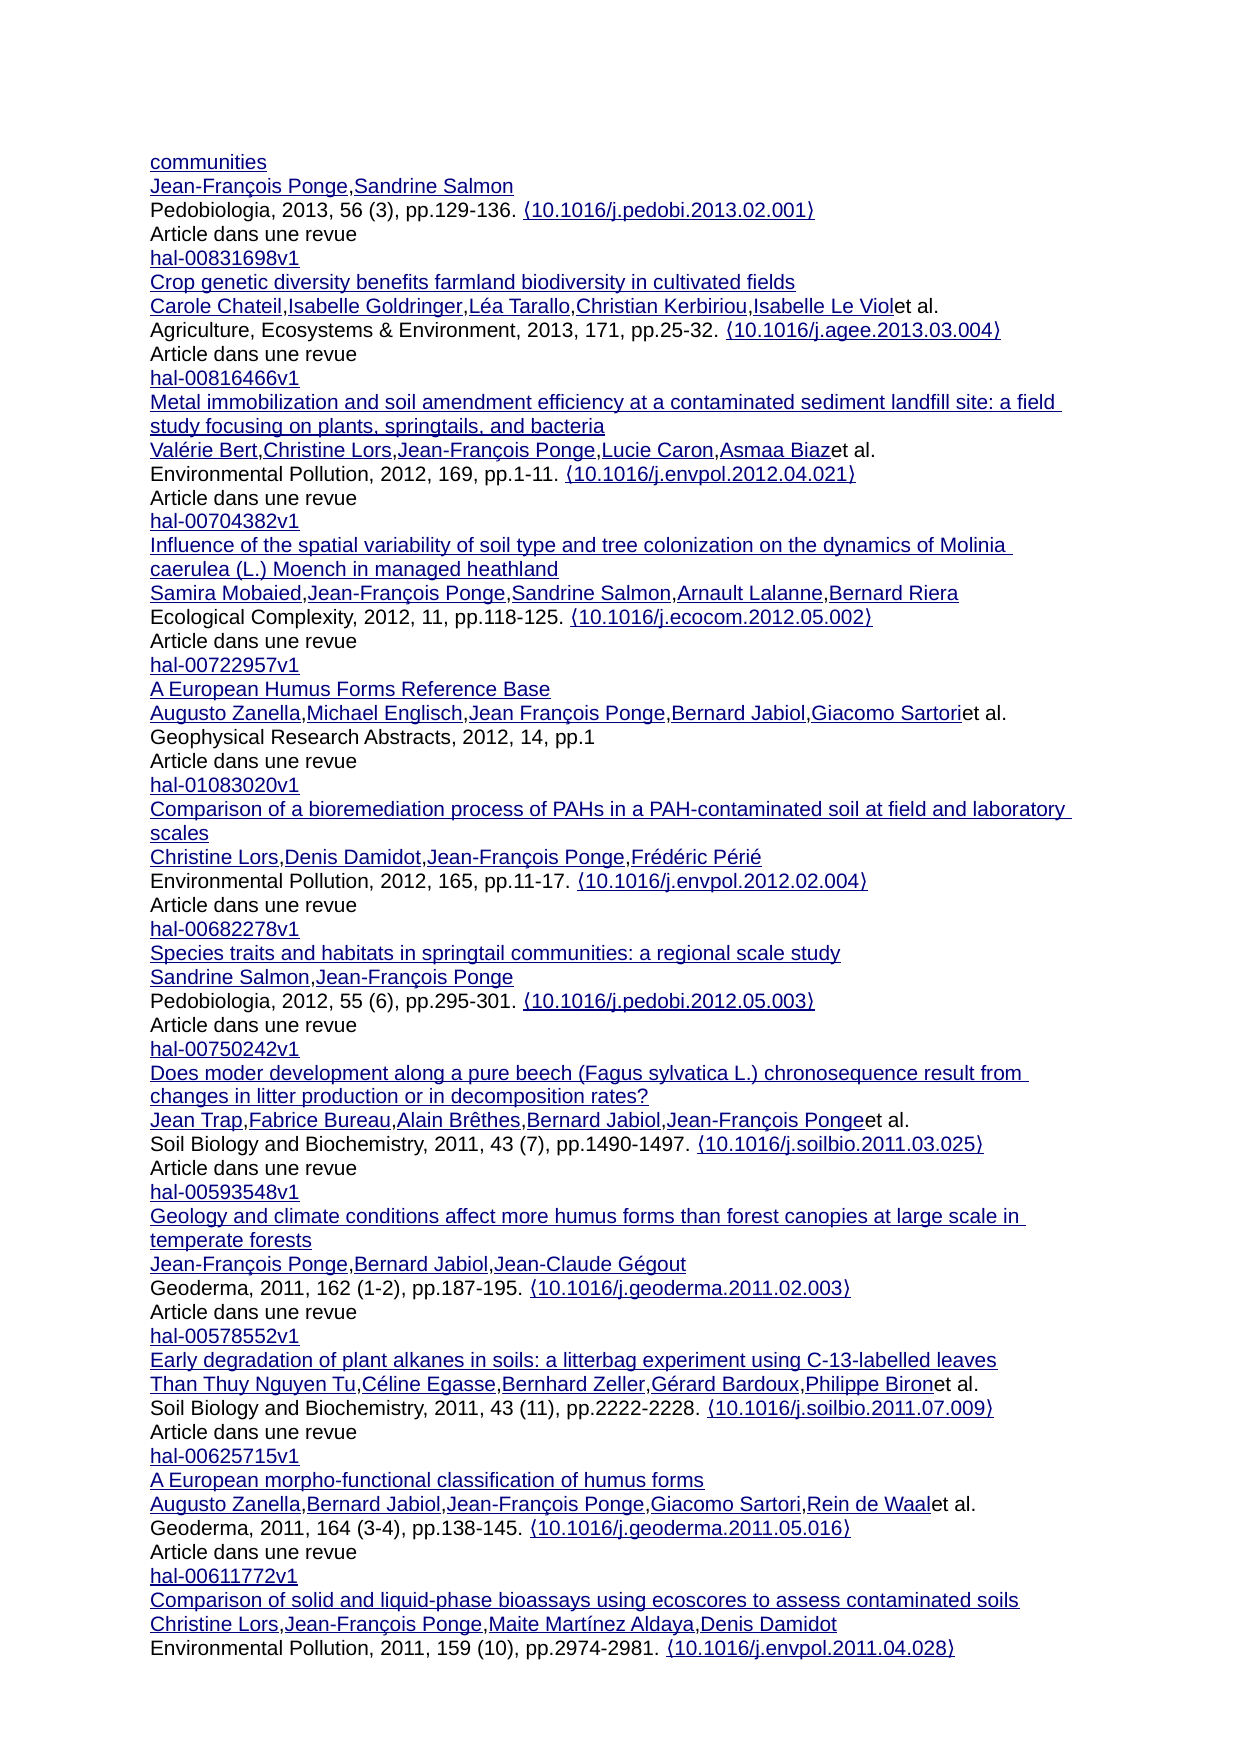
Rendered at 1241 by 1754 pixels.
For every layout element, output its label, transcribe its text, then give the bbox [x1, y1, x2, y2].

table_cell Comparison of a bioremediation process of PAHs in a PAH-contaminated soil at field and laboratory scales Christine Lors,Denis Damidot,Jean-François Ponge,Frédéric Périé Environmental Pollution, 2012, 165, pp.11-17. ⟨10.1016/j.envpol.2012.02.004⟩ Article dans une revue hal-00682278v1 [150, 797, 1090, 941]
table_cell Influence of the spatial variability of soil type and tree colonization on the dynamics of Molinia caerulea (L.) Moench in managed heathland Samira Mobaied,Jean-François Ponge,Sandrine Salmon,Arnault Lalanne,Bernard Riera Ecological Complexity, 2012, 11, pp.118-125. ⟨10.1016/j.ecocom.2012.05.002⟩ Article dans une revue hal-00722957v1 [150, 533, 1090, 677]
table_cell communities Jean-François Ponge,Sandrine Salmon Pedobiologia, 2013, 56 (3), pp.129-136. ⟨10.1016/j.pedobi.2013.02.001⟩ Article dans une revue hal-00831698v1 [150, 150, 1090, 270]
table_cell A European Humus Forms Reference Base Augusto Zanella,Michael Englisch,Jean François Ponge,Bernard Jabiol,Giacomo Sartoriet al. Geophysical Research Abstracts, 2012, 14, pp.1 Article dans une revue hal-01083020v1 [150, 677, 1090, 797]
table_cell Geology and climate conditions affect more humus forms than forest canopies at large scale in temperate forests Jean-François Ponge,Bernard Jabiol,Jean-Claude Gégout Geoderma, 2011, 162 (1-2), pp.187-195. ⟨10.1016/j.geoderma.2011.02.003⟩ Article dans une revue hal-00578552v1 [150, 1204, 1090, 1348]
table_cell Does moder development along a pure beech (Fagus sylvatica L.) chronosequence result from changes in litter production or in decomposition rates? Jean Trap,Fabrice Bureau,Alain Brêthes,Bernard Jabiol,Jean-François Pongeet al. Soil Biology and Biochemistry, 2011, 43 (7), pp.1490-1497. ⟨10.1016/j.soilbio.2011.03.025⟩ Article dans une revue hal-00593548v1 [150, 1060, 1090, 1204]
table_cell Species traits and habitats in springtail communities: a regional scale study Sandrine Salmon,Jean-François Ponge Pedobiologia, 2012, 55 (6), pp.295-301. ⟨10.1016/j.pedobi.2012.05.003⟩ Article dans une revue hal-00750242v1 [150, 941, 1090, 1060]
table_cell A European morpho-functional classification of humus forms Augusto Zanella,Bernard Jabiol,Jean-François Ponge,Giacomo Sartori,Rein de Waalet al. Geoderma, 2011, 164 (3-4), pp.138-145. ⟨10.1016/j.geoderma.2011.05.016⟩ Article dans une revue hal-00611772v1 [150, 1468, 1090, 1587]
table_cell Metal immobilization and soil amendment efficiency at a contaminated sediment landfill site: a field study focusing on plants, springtails, and bacteria Valérie Bert,Christine Lors,Jean-François Ponge,Lucie Caron,Asmaa Biazet al. Environmental Pollution, 2012, 169, pp.1-11. ⟨10.1016/j.envpol.2012.04.021⟩ Article dans une revue hal-00704382v1 [150, 390, 1090, 533]
table_cell Early degradation of plant alkanes in soils: a litterbag experiment using C-13-labelled leaves Than Thuy Nguyen Tu,Céline Egasse,Bernhard Zeller,Gérard Bardoux,Philippe Bironet al. Soil Biology and Biochemistry, 2011, 43 (11), pp.2222-2228. ⟨10.1016/j.soilbio.2011.07.009⟩ Article dans une revue hal-00625715v1 [150, 1348, 1090, 1468]
table_cell Crop genetic diversity benefits farmland biodiversity in cultivated fields Carole Chateil,Isabelle Goldringer,Léa Tarallo,Christian Kerbiriou,Isabelle Le Violet al. Agriculture, Ecosystems & Environment, 2013, 171, pp.25-32. ⟨10.1016/j.agee.2013.03.004⟩ Article dans une revue hal-00816466v1 [150, 270, 1090, 389]
table_cell Comparison of solid and liquid-phase bioassays using ecoscores to assess contaminated soils Christine Lors,Jean-François Ponge,Maite Martínez Aldaya,Denis Damidot Environmental Pollution, 2011, 159 (10), pp.2974-2981. ⟨10.1016/j.envpol.2011.04.028⟩ [150, 1588, 1090, 1659]
